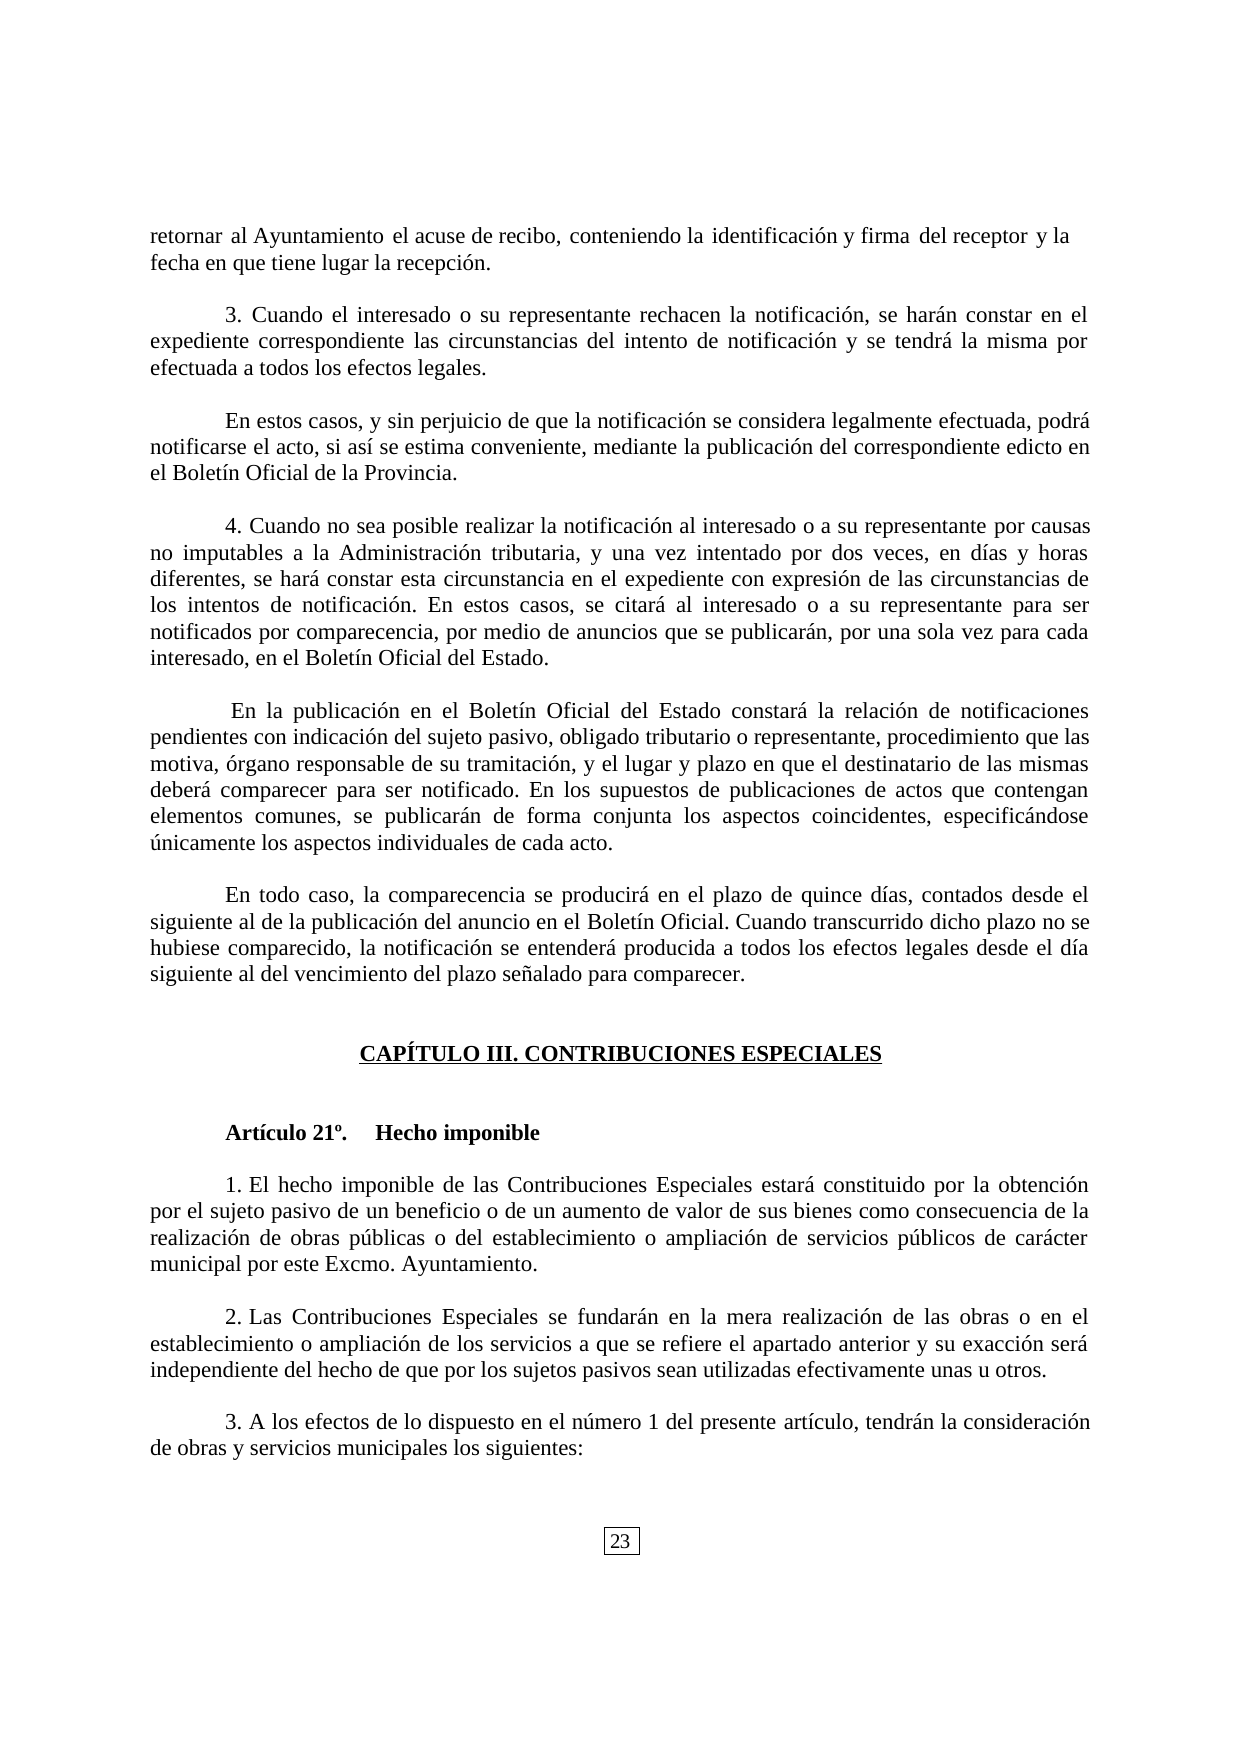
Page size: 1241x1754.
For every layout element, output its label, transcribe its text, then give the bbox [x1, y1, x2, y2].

list Cuando no sea posible realizar la notificación al interesado o a su representante por causas no imputables a la Administración tributaria, y una vez intentado por dos veces, en días y horas diferentes, se hará constar esta circunstancia en el expediente con expresión de las circunstancias de los intentos de notificación. En estos casos, se citará al interesado o a su representante para ser notificados por comparecencia, por medio de anuncios que se publicarán, por una sola vez para cada interesado, en el Boletín Oficial del Estado. [150, 512, 1091, 670]
subtitle Artículo 21º. Hecho imponible [225, 1119, 1103, 1146]
text En todo caso, la comparecencia se producirá en el plazo de quince días, contados desde el siguiente al de la publicación del anuncio en el Boletín Oficial. Cuando transcurrido dicho plazo no se hubiese comparecido, la notificación se entenderá producida a todos los efectos legales desde el día siguiente al del vencimiento del plazo señalado para comparecer. [150, 881, 1090, 987]
text En la publicación en el Boletín Oficial del Estado constará la relación de notificaciones pendientes con indicación del sujeto pasivo, obligado tributario o representante, procedimiento que las motiva, órgano responsable de su tramitación, y el lugar y plazo en que el destinatario de las mismas deberá comparecer para ser notificado. En los supuestos de publicaciones de actos que contengan elementos comunes, se publicarán de forma conjunta los aspectos coincidentes, especificándose únicamente los aspectos individuales de cada acto. [150, 697, 1090, 855]
subtitle CAPÍTULO III. CONTRIBUCIONES ESPECIALES [359, 1040, 882, 1063]
text En estos casos, y sin perjuicio de que la notificación se considera legalmente efectuada, podrá notificarse el acto, si así se estima conveniente, mediante la publicación del correspondiente edicto en el Boletín Oficial de la Provincia. [150, 407, 1090, 486]
list A los efectos de lo dispuesto en el número 1 del presente artículo, tendrán la consideración de obras y servicios municipales los siguientes: [150, 1409, 1091, 1461]
list El hecho imponible de las Contribuciones Especiales estará constituido por la obtención por el sujeto pasivo de un beneficio o de un aumento de valor de sus bienes como consecuencia de la realización de obras públicas o del establecimiento o ampliación de servicios públicos de carácter municipal por este Excmo. Ayuntamiento. [150, 1171, 1090, 1277]
list Las Contribuciones Especiales se fundarán en la mera realización de las obras o en el establecimiento o ampliación de los servicios a que se refiere el apartado anterior y su exacción será independiente del hecho de que por los sujetos pasivos sean utilizadas efectivamente unas u otros. [150, 1303, 1090, 1382]
list Cuando el interesado o su representante rechacen la notificación, se harán constar en el expediente correspondiente las circunstancias del intento de notificación y se tendrá la misma por efectuada a todos los efectos legales. [150, 301, 1090, 380]
text retornar al Ayuntamiento el acuse de recibo, conteniendo la identificación y firma del receptor y la fecha en que tiene lugar la recepción. [150, 222, 1103, 275]
